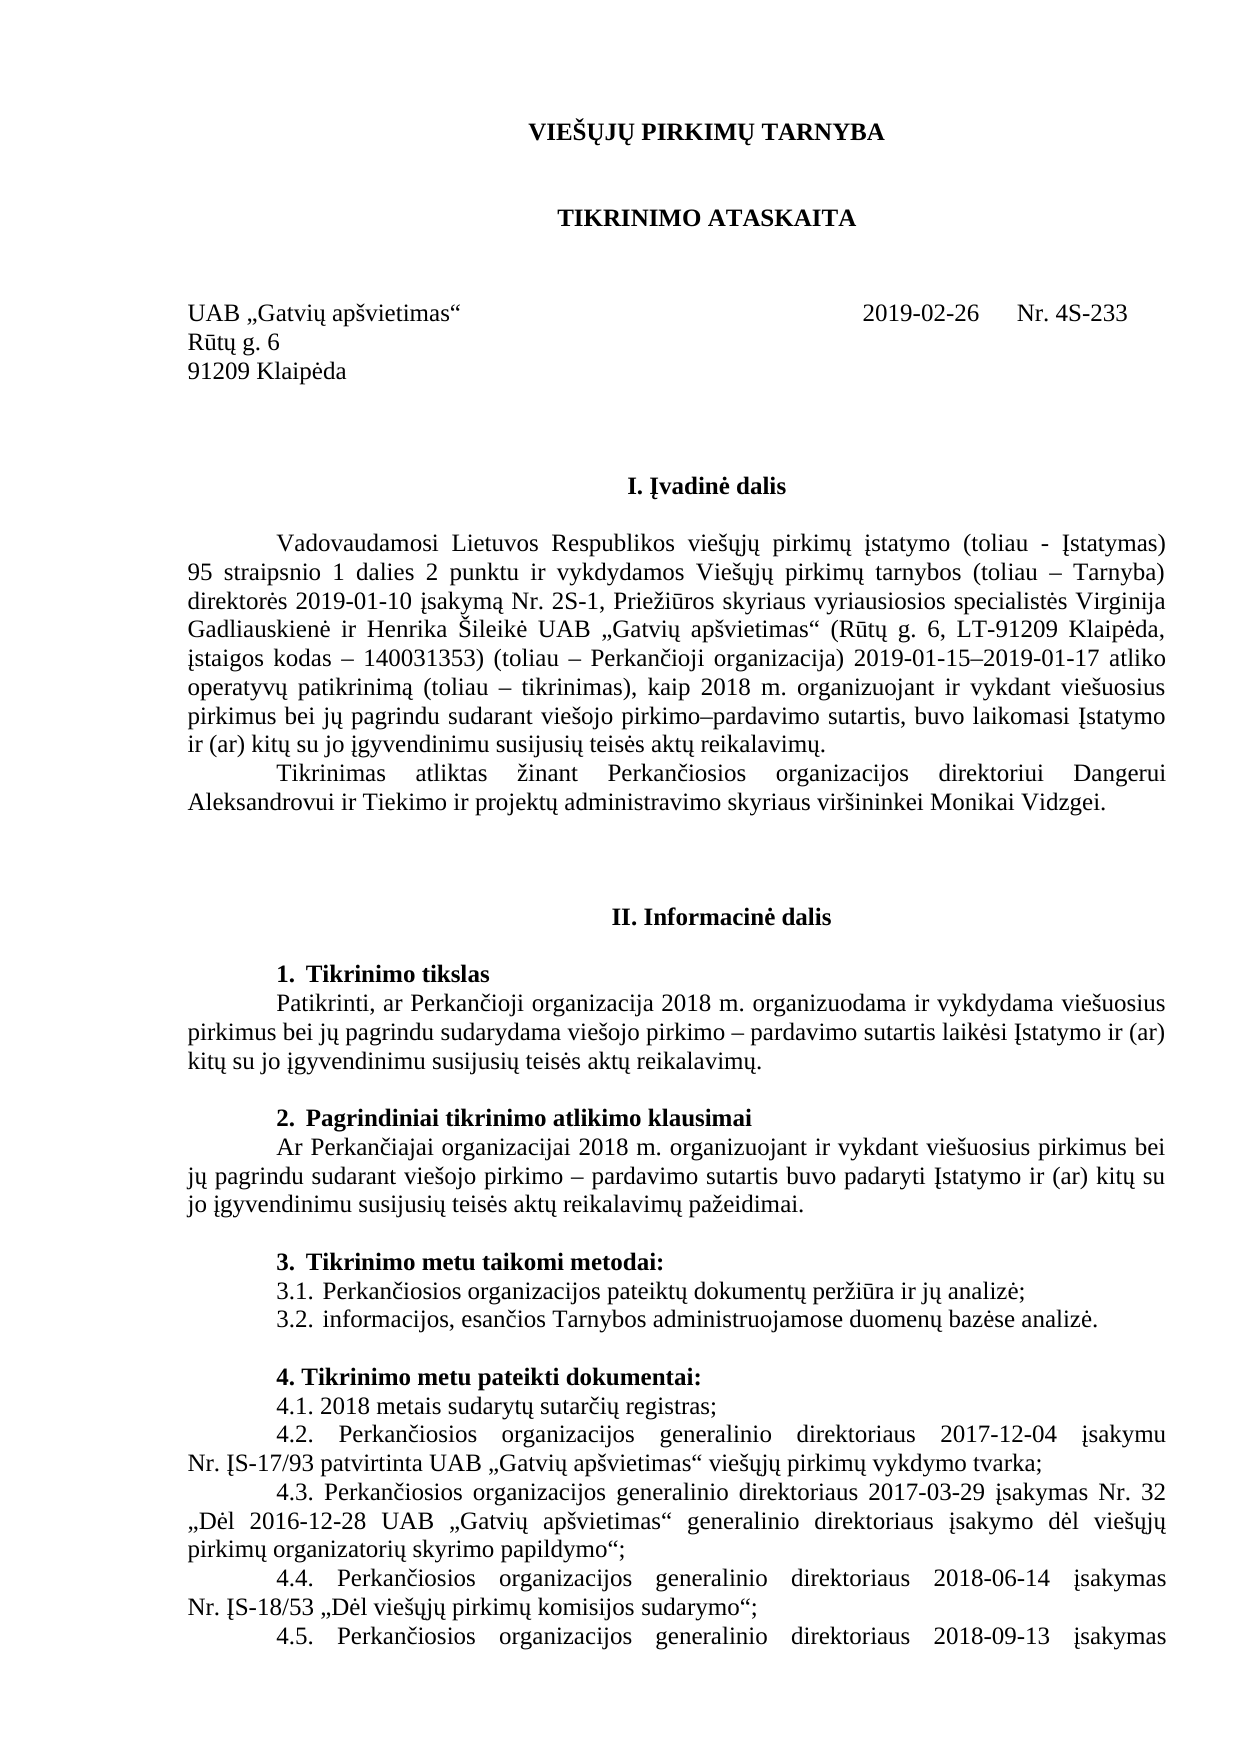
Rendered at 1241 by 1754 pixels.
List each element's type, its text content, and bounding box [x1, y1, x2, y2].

text Vadovaudamosi Lietuvos Respublikos viešųjų pirkimų įstatymo (toliau - Įstatymas) 95 straipsnio 1 dalies 2 punktu ir vykdydamos Viešųjų pirkimų tarnybos (toliau – Tarnyba) direktorės 2019-01-10 įsakymą Nr. 2S-1, Priežiūros skyriaus vyriausiosios specialistės Virginija Gadliauskienė ir Henrika Šileikė UAB „Gatvių apšvietimas“ (Rūtų g. 6, LT-91209 Klaipėda, įstaigos kodas – 140031353) (toliau – Perkančioji organizacija) 2019-01-15–2019-01-17 atliko operatyvų patikrinimą (toliau – tikrinimas), kaip 2018 m. organizuojant ir vykdant viešuosius pirkimus bei jų pagrindu sudarant viešojo pirkimo–pardavimo sutartis, buvo laikomasi Įstatymo ir (ar) kitų su jo įgyvendinimu susijusių teisės aktų reikalavimų. [187, 528, 1167, 758]
text 4.1. 2018 metais sudarytų sutarčių registras; [187, 1391, 1167, 1419]
subtitle UAB „Gatvių apšvietimas“ 2019-02-26 Nr. 4S-233 [187, 298, 1167, 327]
subtitle TIKRINIMO ATASKAITA [187, 203, 1167, 232]
text VIEŠŲJŲ PIRKIMŲ TARNYBA [187, 117, 1167, 145]
text I. Įvadinė dalis [187, 471, 1167, 499]
text 4.3. Perkančiosios organizacijos generalinio direktoriaus 2017-03-29 įsakymas Nr. 32 „Dėl 2016-12-28 UAB „Gatvių apšvietimas“ generalinio direktoriaus įsakymo dėl viešųjų pirkimų organizatorių skyrimo papildymo“; [187, 1477, 1167, 1563]
list Tikrinimo tikslas [187, 959, 1167, 988]
list Pagrindiniai tikrinimo atlikimo klausimai [187, 1103, 1167, 1132]
list Perkančiosios organizacijos pateiktų dokumentų peržiūra ir jų analizė; [187, 1276, 1167, 1304]
text 4.2. Perkančiosios organizacijos generalinio direktoriaus 2017-12-04 įsakymu Nr. ĮS-17/93 patvirtinta UAB „Gatvių apšvietimas“ viešųjų pirkimų vykdymo tvarka; [187, 1419, 1167, 1477]
text 4.5. Perkančiosios organizacijos generalinio direktoriaus 2018-09-13 įsakymas [187, 1621, 1167, 1649]
list Ar Perkančiajai organizacijai 2018 m. organizuojant ir vykdant viešuosius pirkimus bei jų pagrindu sudarant viešojo pirkimo – pardavimo sutartis buvo padaryti Įstatymo ir (ar) kitų su jo įgyvendinimu susijusių teisės aktų reikalavimų pažeidimai. [187, 1132, 1167, 1218]
list Patikrinti, ar Perkančioji organizacija 2018 m. organizuodama ir vykdydama viešuosius pirkimus bei jų pagrindu sudarydama viešojo pirkimo – pardavimo sutartis laikėsi Įstatymo ir (ar) kitų su jo įgyvendinimu susijusių teisės aktų reikalavimų. [187, 988, 1167, 1074]
subtitle 91209 Klaipėda [187, 356, 1167, 384]
text 4.4. Perkančiosios organizacijos generalinio direktoriaus 2018-06-14 įsakymas Nr. ĮS-18/53 „Dėl viešųjų pirkimų komisijos sudarymo“; [187, 1563, 1167, 1621]
subtitle Rūtų g. 6 [187, 327, 1167, 356]
text II. Informacinė dalis [187, 902, 1167, 931]
list Tikrinimo metu taikomi metodai: [187, 1247, 1167, 1276]
list informacijos, esančios Tarnybos administruojamose duomenų bazėse analizė. [187, 1304, 1167, 1333]
text Tikrinimas atliktas žinant Perkančiosios organizacijos direktoriui Dangerui Aleksandrovui ir Tiekimo ir projektų administravimo skyriaus viršininkei Monikai Vidzgei. [187, 758, 1167, 816]
text 4. Tikrinimo metu pateikti dokumentai: [187, 1362, 1167, 1391]
